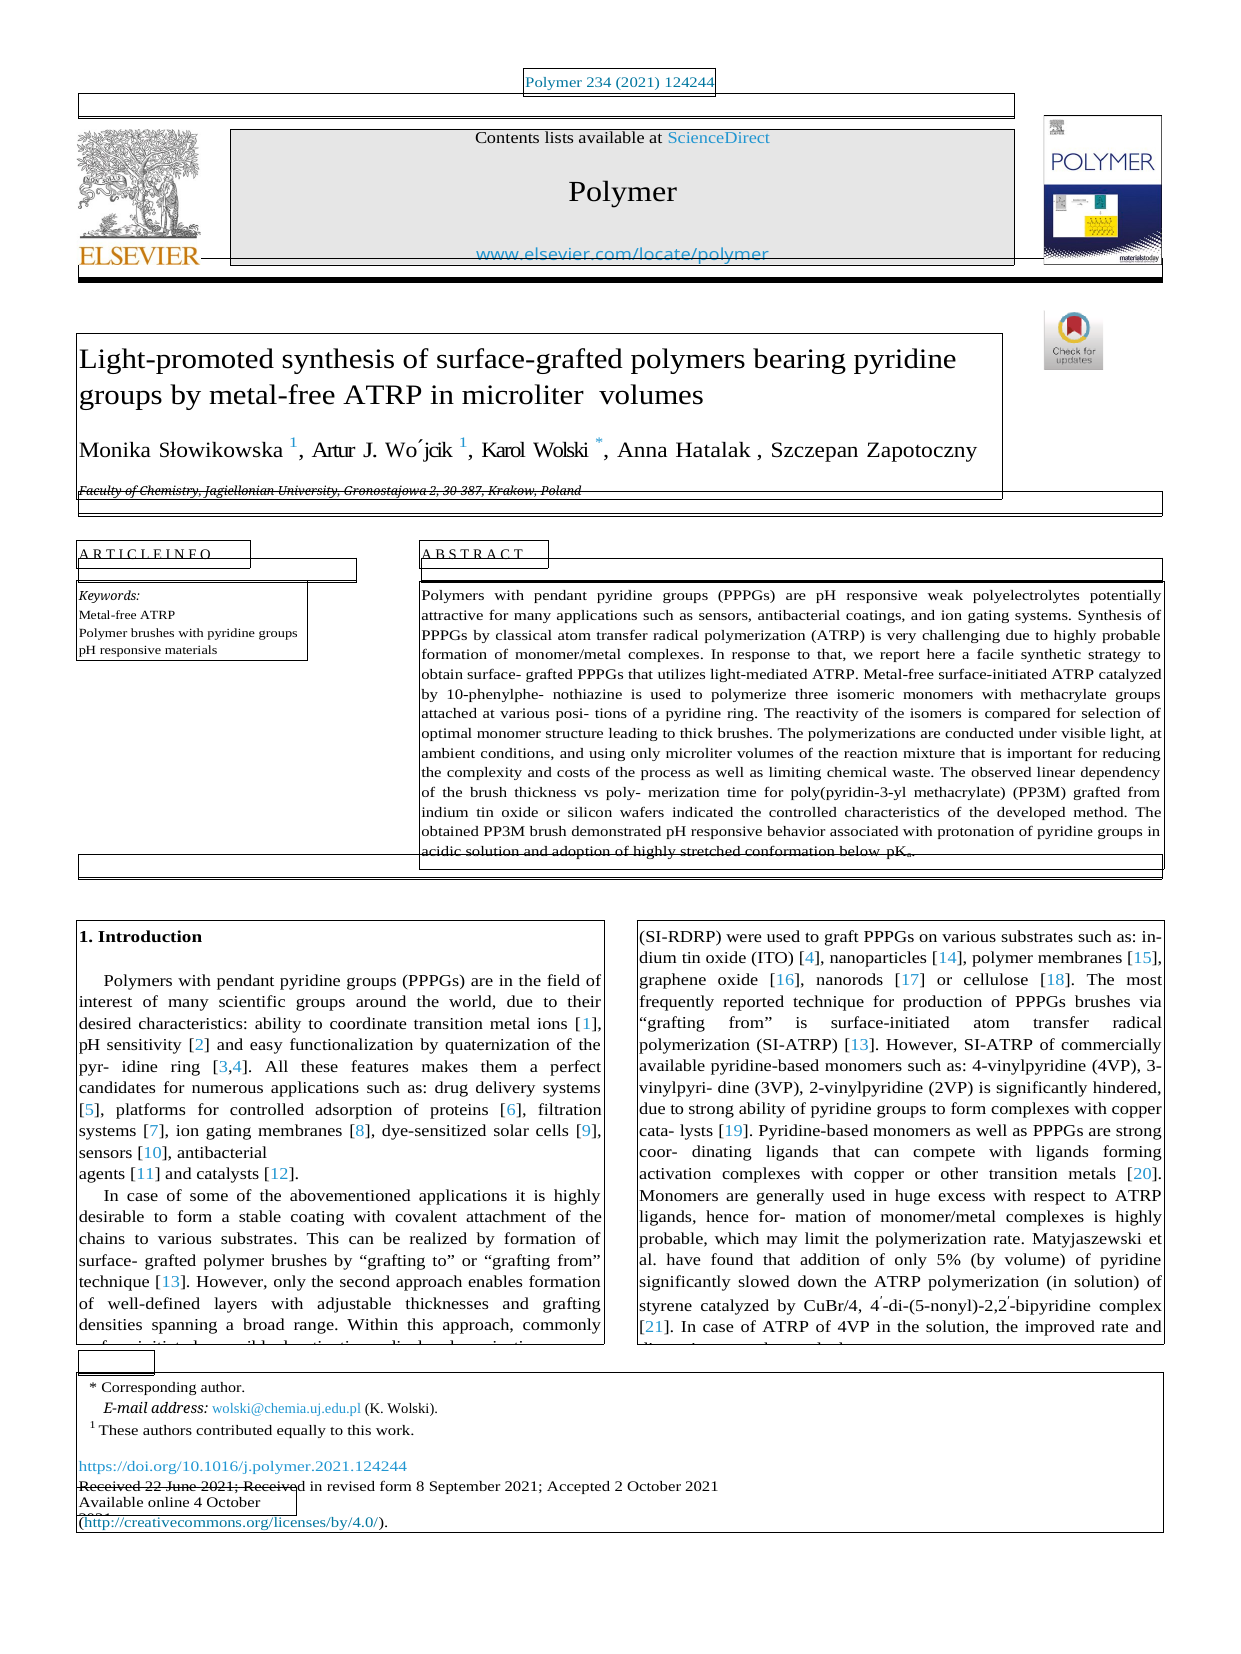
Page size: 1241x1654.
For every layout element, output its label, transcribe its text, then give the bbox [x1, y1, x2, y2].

picture [630, 77, 636, 84]
text Contents lists available at ScienceDirect [404, 130, 841, 147]
text Polymers with pendant pyridine groups (PPPGs) are pH responsive weak polyelectrolytes potentially attractive for many applications such as sensors, antibacterial coatings, and ion gating systems. Synthesis of PPPGs by classical atom transfer radical polymerization (ATRP) is very challenging due to highly probable formation of monomer/metal complexes. In response to that, we report here a facile synthetic strategy to obtain surface- grafted PPPGs that utilizes light-mediated ATRP. Metal-free surface-initiated ATRP catalyzed by 10-phenylphe- nothiazine is used to polymerize three isomeric monomers with methacrylate groups attached at various posi- tions of a pyridine ring. The reactivity of the isomers is compared for selection of optimal monomer structure leading to thick brushes. The polymerizations are conducted under visible light, at ambient conditions, and using only microliter volumes of the reaction mixture that is important for reducing the complexity and costs of the process as well as limiting chemical waste. The observed linear dependency of the brush thickness vs poly- merization time for poly(pyridin-3-yl methacrylate) (PP3M) grafted from indium tin oxide or silicon wafers indicated the controlled characteristics of the developed method. The obtained PP3M brush demonstrated pH responsive behavior associated with protonation of pyridine groups in acidic solution and adoption of highly stretched conformation below pKa. [421, 587, 1162, 854]
picture [152, 1519, 159, 1527]
text In case of some of the abovementioned applications it is highly desirable to form a stable coating with covalent attachment of the chains to various substrates. This can be realized by formation of surface- grafted polymer brushes by “grafting to” or “grafting from” technique [13]. However, only the second approach enables formation of well-defined layers with adjustable thicknesses and grafting densities spanning a broad range. Within this approach, commonly surface-initiated reversible deactivation radical polymerizations [78, 1186, 602, 1344]
picture [673, 77, 679, 85]
text [79, 559, 249, 563]
picture [76, 129, 201, 265]
picture [373, 1517, 378, 1527]
text journal homepage: www.elsevier.com/locate/polymer [404, 259, 841, 265]
text Faculty of Chemistry, Jagiellonian University, Gronostajowa 2, 30-387, Krakow, Poland [78, 482, 1002, 491]
text A R T I C L E I N F O [78, 546, 249, 558]
picture [119, 1517, 124, 1527]
text E-mail address: wolski@chemia.uj.edu.pl (K. Wolski). [103, 1398, 1163, 1418]
text journal homepage: www.elsevier.com/locate/polymer [404, 243, 841, 258]
text [422, 559, 548, 563]
picture [347, 1517, 352, 1527]
text Polymer 234 (2021) 124244 [525, 74, 715, 91]
picture [706, 77, 713, 85]
text agents [11] and catalysts [12]. [78, 1164, 603, 1183]
text (SI-RDRP) were used to graft PPPGs on various substrates such as: in- dium tin oxide (ITO) [4], nanoparticles [14], polymer membranes [15], graphene oxide [16], nanorods [17] or cellulose [18]. The most frequently reported technique for production of PPPGs brushes via “grafting from” is surface-initiated atom transfer radical polymerization (SI-ATRP) [13]. However, SI-ATRP of commercially available pyridine-based monomers such as: 4-vinylpyridine (4VP), 3-vinylpyri- dine (3VP), 2-vinylpyridine (2VP) is significantly hindered, due to strong ability of pyridine groups to form complexes with copper cata- lysts [19]. Pyridine-based monomers as well as PPPGs are strong coor- dinating ligands that can compete with ligands forming activation complexes with copper or other transition metals [20]. Monomers are generally used in huge excess with respect to ATRP ligands, hence for- mation of monomer/metal complexes is highly probable, which may limit the polymerization rate. Matyjaszewski et al. have found that addition of only 5% (by volume) of pyridine significantly slowed down the ATRP polymerization (in solution) of styrene catalyzed by CuBr/4, 4′-di-(5-nonyl)-2,2′-bipyridine complex [21]. In case of ATRP of 4VP in the solution, the improved rate and dispersity were observed when [639, 927, 1162, 1344]
text https://doi.org/10.1016/j.polymer.2021.124244 [78, 1458, 1163, 1474]
picture [552, 80, 562, 85]
text Metal-free ATRP [78, 607, 307, 622]
picture [114, 1517, 119, 1527]
picture [621, 77, 627, 85]
picture [638, 77, 644, 85]
text Polymer [404, 174, 841, 208]
picture [268, 1517, 273, 1526]
picture [1043, 115, 1162, 265]
text Keywords: [78, 587, 307, 604]
text Available online 4 October 2021 [78, 1493, 296, 1515]
picture [85, 1517, 89, 1527]
text A B S T R A C T [421, 546, 548, 558]
text Polymer brushes with pyridine groups pH responsive materials [78, 625, 307, 657]
text Light-promoted synthesis of surface-grafted polymers bearing pyridine groups by metal-free ATRP in microliter volumes [78, 343, 1002, 411]
picture [292, 1520, 302, 1525]
picture [97, 1519, 102, 1527]
text Monika Słowikowska 1, Artur J. Wo´jcik 1, Karol Wolski *, Anna Hatalak , Szczepan Zapotoczny [78, 433, 1002, 464]
text 1. Introduction [78, 927, 603, 946]
text * Corresponding author. [89, 1378, 1163, 1395]
picture [681, 77, 688, 85]
picture [1043, 310, 1104, 370]
text Received 22 June 2021; Received in revised form 8 September 2021; Accepted 2 October 2021 [78, 1477, 1163, 1494]
text Polymers with pendant pyridine groups (PPPGs) are in the field of interest of many scientific groups around the world, due to their desired characteristics: ability to coordinate transition metal ions [1], pH sensitivity [2] and easy functionalization by quaternization of the pyr- idine ring [3,4]. All these features makes them a perfect candidates for numerous applications such as: drug delivery systems [5], platforms for controlled adsorption of proteins [6], filtration systems [7], ion gating membranes [8], dye-sensitized solar cells [9], sensors [10], antibacterial [78, 970, 602, 1162]
text 1 These authors contributed equally to this work. [89, 1419, 1163, 1439]
picture [326, 1517, 331, 1527]
text 0032-3861/© 2021 The Authors. Published by Elsevier Ltd. This is an open access article under the CC BY license (http://creativecommons.org/licenses/by/4.0/). [78, 1514, 1163, 1532]
text Faculty of Chemistry, Jagiellonian University, Gronostajowa 2, 30-387, Krakow, Poland [79, 492, 1002, 499]
